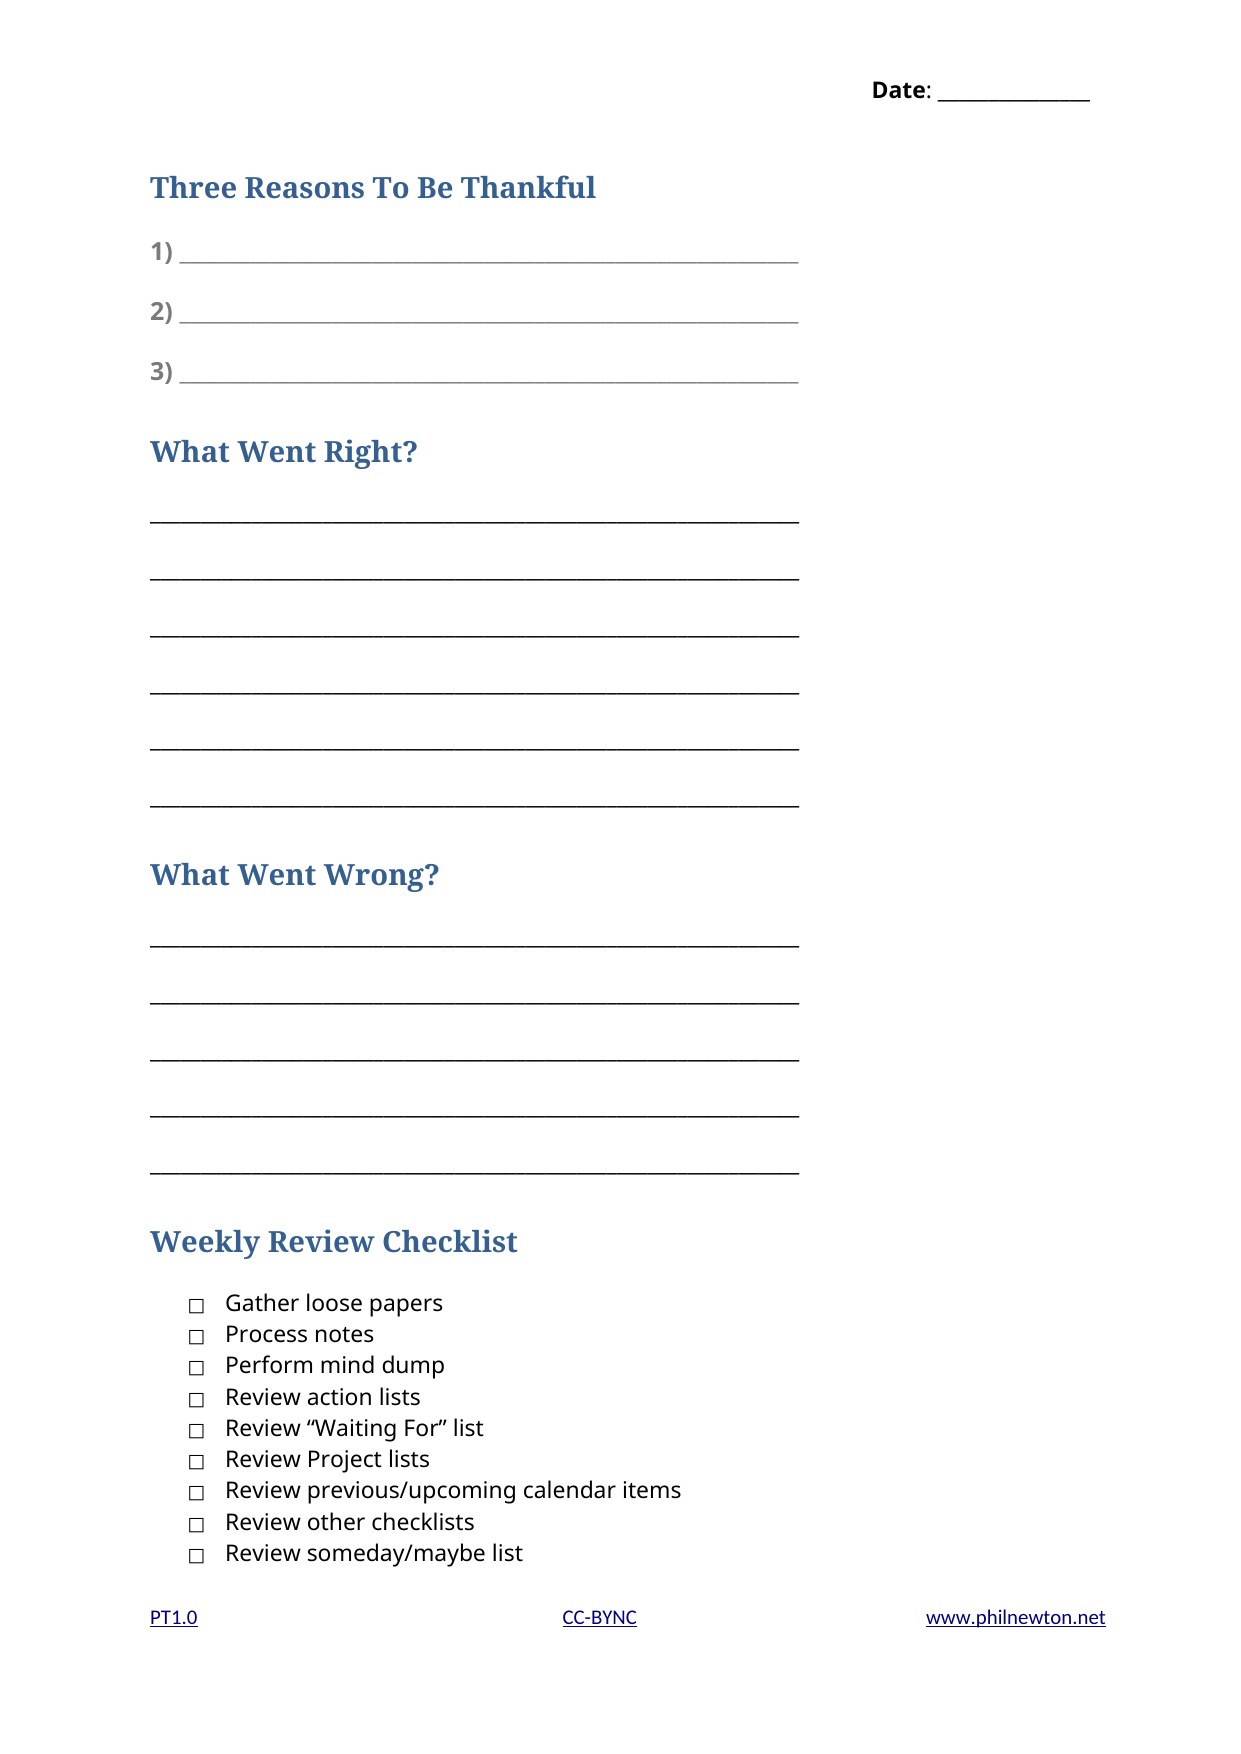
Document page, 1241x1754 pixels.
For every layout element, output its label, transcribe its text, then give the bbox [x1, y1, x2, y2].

text ________________________________________________________________ [150, 610, 1090, 641]
subtitle What Went Wrong? [150, 854, 1090, 894]
text ________________________________________________________________ [150, 1090, 1090, 1122]
text ________________________________________________________________ [150, 1033, 1090, 1065]
subtitle Three Reasons To Be Thankful [150, 168, 1090, 207]
text ________________________________________________________________ [150, 667, 1090, 698]
text ________________________________________________________________ [150, 977, 1090, 1008]
subtitle What Went Right? [150, 431, 1090, 471]
list Review Project lists [187, 1443, 1090, 1474]
text ________________________________________________________________ [150, 553, 1090, 584]
text ________________________________________________________________ [150, 920, 1090, 951]
list Review other checklists [187, 1506, 1090, 1537]
text 1) _____________________________________________________________ [150, 233, 1090, 267]
subtitle Weekly Review Checklist [150, 1222, 1090, 1261]
text 2) _____________________________________________________________ [150, 293, 1090, 327]
text ________________________________________________________________ [150, 780, 1090, 811]
list Review “Waiting For” list [187, 1412, 1090, 1443]
list Perform mind dump [187, 1349, 1090, 1381]
list Gather loose papers [187, 1287, 1090, 1318]
list Process notes [187, 1318, 1090, 1349]
text ________________________________________________________________ [150, 1147, 1090, 1178]
list Review previous/upcoming calendar items [187, 1474, 1090, 1506]
text ________________________________________________________________ [150, 723, 1090, 754]
list Review action lists [187, 1381, 1090, 1412]
text 3) _____________________________________________________________ [150, 353, 1090, 387]
text ________________________________________________________________ [150, 496, 1090, 527]
list Review someday/maybe list [187, 1537, 1090, 1568]
